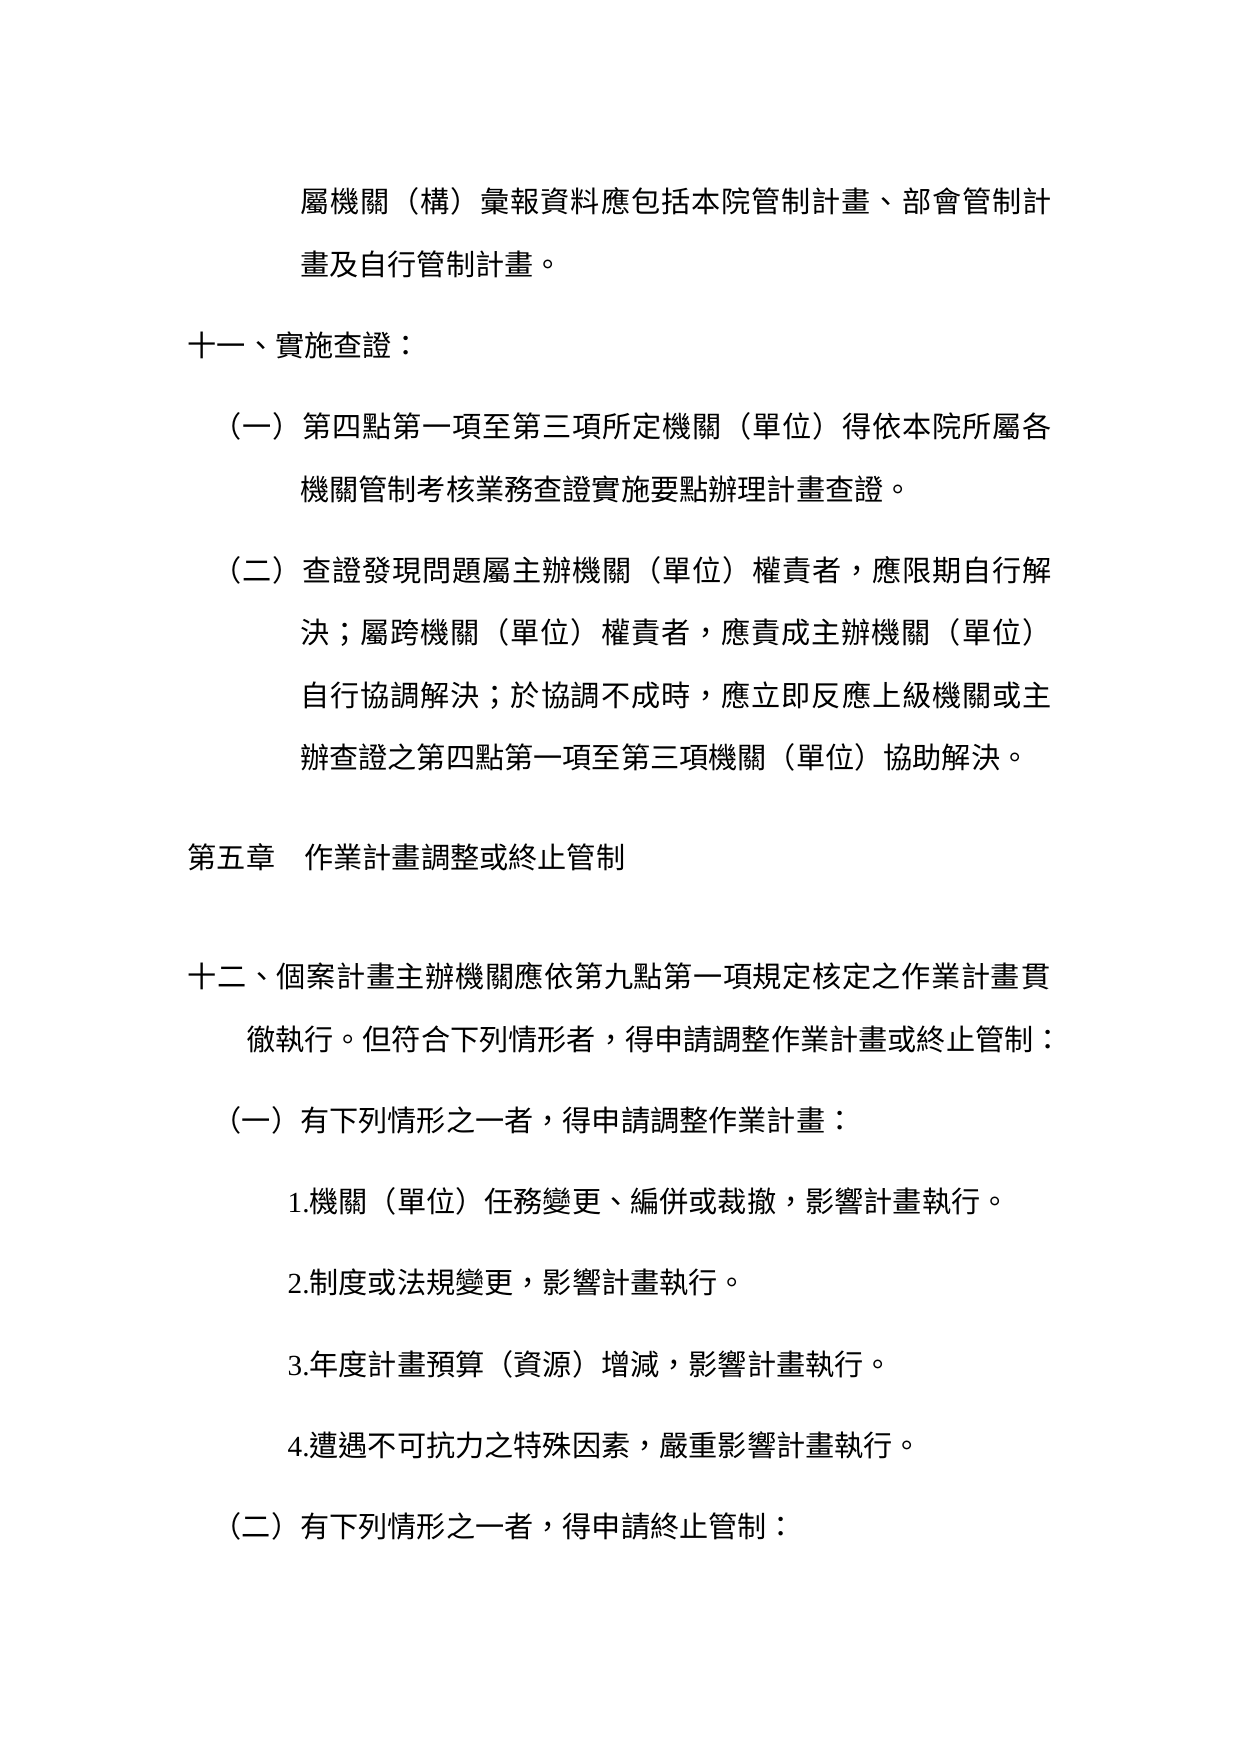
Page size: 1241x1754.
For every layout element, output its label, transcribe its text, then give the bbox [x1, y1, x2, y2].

text 屬機關（構）彙報資料應包括本院管制計畫、部會管制計畫及自行管制計畫。 [212, 158, 1053, 283]
text 4.遭遇不可抗力之特殊因素，嚴重影響計畫執行。 [287, 1402, 1053, 1464]
text 1.機關（單位）任務變更、編併或裁撤，影響計畫執行。 [287, 1158, 1053, 1221]
text （一）有下列情形之一者，得申請調整作業計畫： [212, 1077, 1053, 1139]
text 3.年度計畫預算（資源）增減，影響計畫執行。 [287, 1321, 1053, 1383]
text （二）有下列情形之一者，得申請終止管制： [212, 1483, 1053, 1546]
text （一）第四點第一項至第三項所定機關（單位）得依本院所屬各機關管制考核業務查證實施要點辦理計畫查證。 [212, 383, 1053, 508]
text （二）查證發現問題屬主辦機關（單位）權責者，應限期自行解決；屬跨機關（單位）權責者，應責成主辦機關（單位）自行協調解決；於協調不成時，應立即反應上級機關或主辦查證之第四點第一項至第三項機關（單位）協助解決。 [212, 527, 1053, 777]
text 第五章 作業計畫調整或終止管制 [187, 814, 1053, 877]
text 十二、個案計畫主辦機關應依第九點第一項規定核定之作業計畫貫徹執行。但符合下列情形者，得申請調整作業計畫或終止管制： [187, 933, 1053, 1058]
text 2.制度或法規變更，影響計畫執行。 [287, 1239, 1053, 1302]
text 十一、實施查證： [187, 302, 1053, 364]
